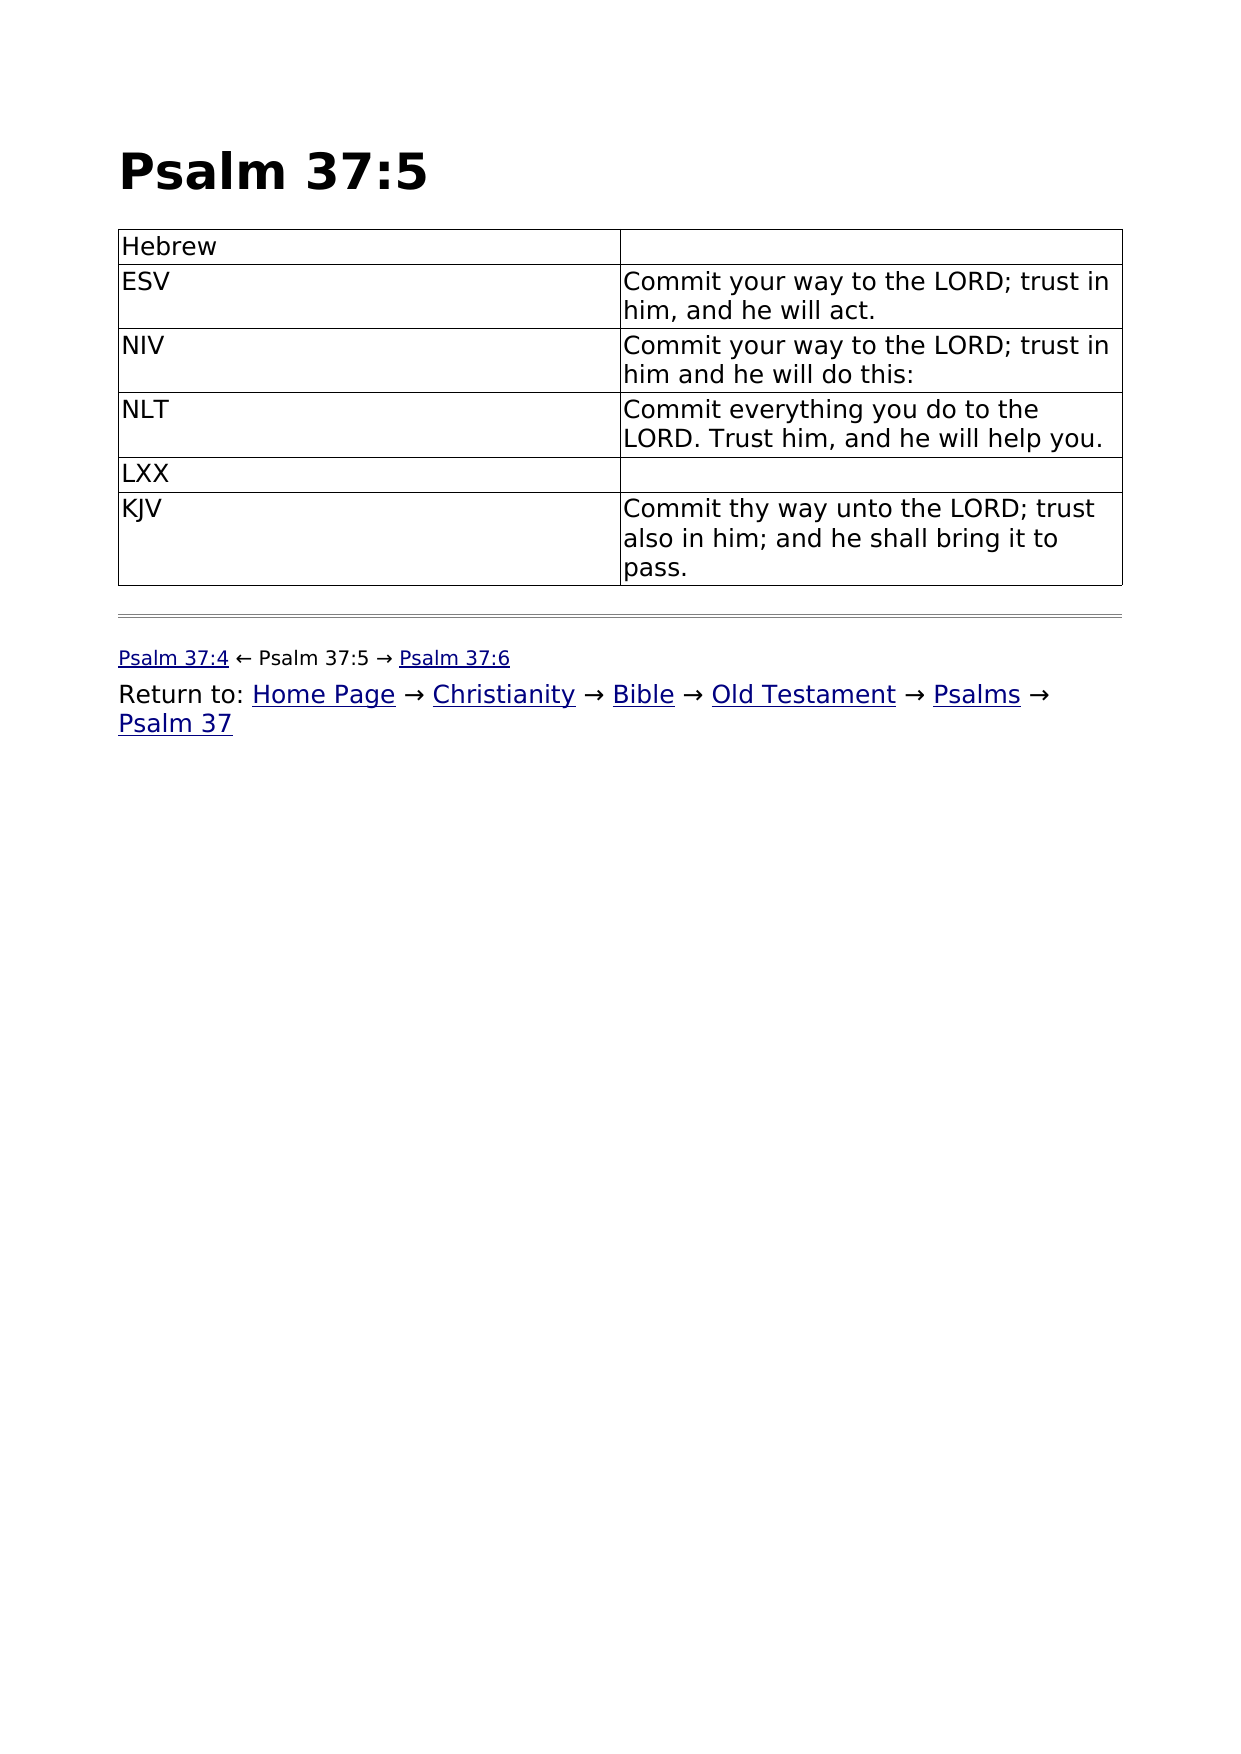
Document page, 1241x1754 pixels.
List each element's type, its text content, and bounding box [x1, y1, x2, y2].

text Return to: Home Page → Christianity → Bible → Old Testament → Psalms → Psalm 37 [118, 680, 1122, 739]
table_header [621, 230, 1122, 264]
table_cell Commit your way to the LORD; trust in him and he will do this: [621, 329, 1122, 392]
table_header Hebrew [119, 230, 620, 264]
table_cell KJV [119, 493, 620, 585]
table_cell Commit everything you do to the LORD. Trust him, and he will help you. [621, 393, 1122, 457]
table_cell NIV [119, 329, 620, 392]
table_cell [621, 458, 1122, 492]
table_cell LXX [119, 458, 620, 492]
table_cell NLT [119, 393, 620, 457]
table_cell ESV [119, 265, 620, 328]
text Psalm 37:4 ← Psalm 37:5 → Psalm 37:6 [118, 646, 1122, 680]
table_cell Commit your way to the LORD; trust in him, and he will act. [621, 265, 1122, 328]
table_cell Commit thy way unto the LORD; trust also in him; and he shall bring it to pass. [621, 493, 1122, 585]
subtitle Psalm 37:5 [118, 143, 1122, 201]
